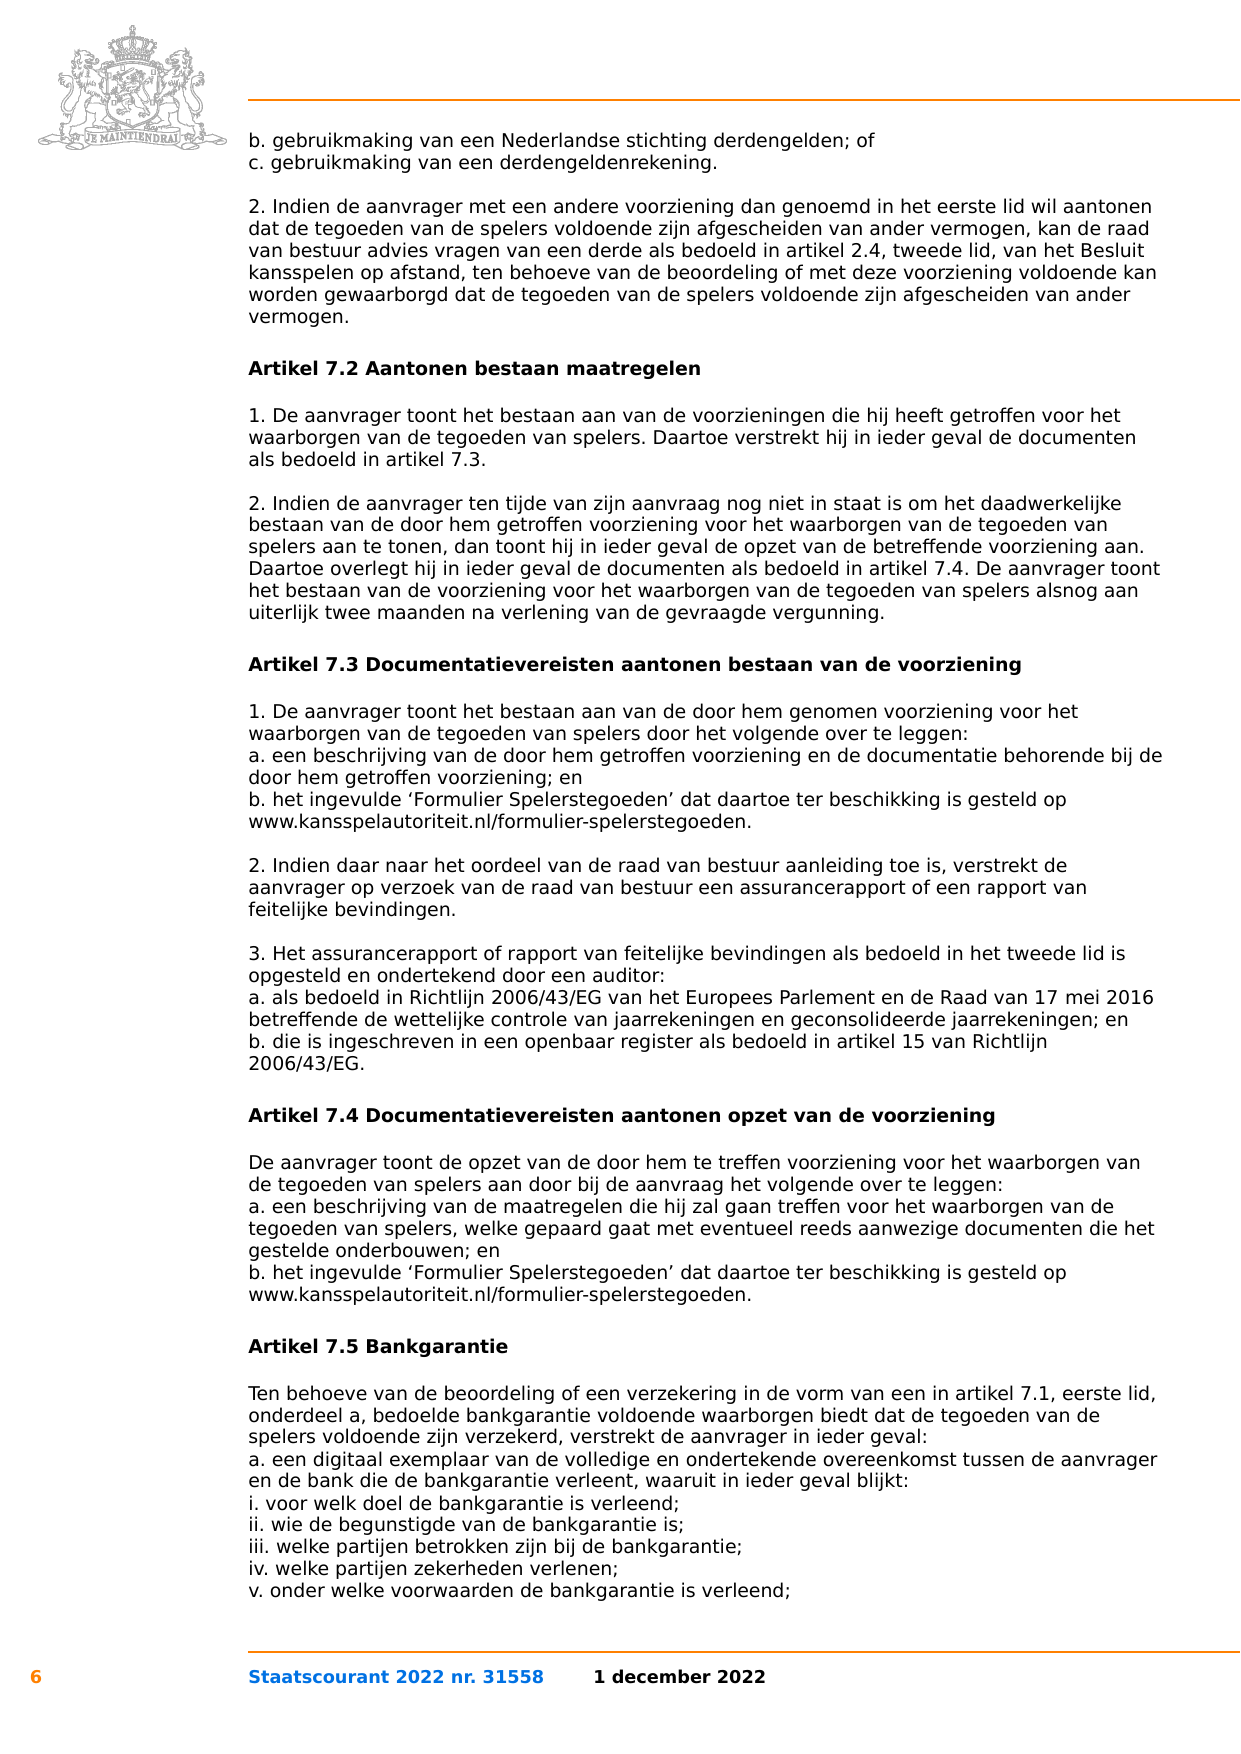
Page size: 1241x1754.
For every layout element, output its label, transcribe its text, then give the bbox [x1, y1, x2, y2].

text 1. De aanvrager toont het bestaan aan van de door hem genomen voorziening voor het waarborgen van de tegoeden van spelers door het volgende over te leggen: [248, 701, 1163, 745]
subtitle Artikel 7.5 Bankgarantie [248, 1336, 1163, 1357]
text 2. Indien de aanvrager met een andere voorziening dan genoemd in het eerste lid wil aantonen dat de tegoeden van de spelers voldoende zijn afgescheiden van ander vermogen, kan de raad van bestuur advies vragen van een derde als bedoeld in artikel 2.4, tweede lid, van het Besluit kansspelen op afstand, ten behoeve van de beoordeling of met deze voorziening voldoende kan worden gewaarborgd dat de tegoeden van de spelers voldoende zijn afgescheiden van ander vermogen. [248, 196, 1163, 328]
text De aanvrager toont de opzet van de door hem te treffen voorziening voor het waarborgen van de tegoeden van spelers aan door bij de aanvraag het volgende over te leggen: [248, 1152, 1163, 1196]
text b. die is ingeschreven in een openbaar register als bedoeld in artikel 15 van Richtlijn 2006/43/EG. [248, 1031, 1163, 1075]
text 2. Indien de aanvrager ten tijde van zijn aanvraag nog niet in staat is om het daadwerkelijke bestaan van de door hem getroffen voorziening voor het waarborgen van de tegoeden van spelers aan te tonen, dan toont hij in ieder geval de opzet van de betreffende voorziening aan. Daartoe overlegt hij in ieder geval de documenten als bedoeld in artikel 7.4. De aanvrager toont het bestaan van de voorziening voor het waarborgen van de tegoeden van spelers alsnog aan uiterlijk twee maanden na verlening van de gevraagde vergunning. [248, 492, 1163, 624]
text 2. Indien daar naar het oordeel van de raad van bestuur aanleiding toe is, verstrekt de aanvrager op verzoek van de raad van bestuur een assurancerapport of een rapport van feitelijke bevindingen. [248, 855, 1163, 921]
text a. een beschrijving van de door hem getroffen voorziening en de documentatie behorende bij de door hem getroffen voorziening; en [248, 745, 1163, 789]
text 3. Het assurancerapport of rapport van feitelijke bevindingen als bedoeld in het tweede lid is opgesteld en ondertekend door een auditor: [248, 943, 1163, 987]
text 1. De aanvrager toont het bestaan aan van de voorzieningen die hij heeft getroffen voor het waarborgen van de tegoeden van spelers. Daartoe verstrekt hij in ieder geval de documenten als bedoeld in artikel 7.3. [248, 404, 1163, 471]
text a. een beschrijving van de maatregelen die hij zal gaan treffen voor het waarborgen van de tegoeden van spelers, welke gepaard gaat met eventueel reeds aanwezige documenten die het gestelde onderbouwen; en [248, 1196, 1163, 1262]
text i. voor welk doel de bankgarantie is verleend; [248, 1492, 1163, 1514]
text Ten behoeve van de beoordeling of een verzekering in de vorm van een in artikel 7.1, eerste lid, onderdeel a, bedoelde bankgarantie voldoende waarborgen biedt dat de tegoeden van de spelers voldoende zijn verzekerd, verstrekt de aanvrager in ieder geval: [248, 1382, 1163, 1448]
text a. als bedoeld in Richtlijn 2006/43/EG van het Europees Parlement en de Raad van 17 mei 2016 betreffende de wettelijke controle van jaarrekeningen en geconsolideerde jaarrekeningen; en [248, 987, 1163, 1031]
text b. het ingevulde ‘Formulier Spelerstegoeden’ dat daartoe ter beschikking is gesteld op www.kansspelautoriteit.nl/formulier-spelerstegoeden. [248, 1262, 1163, 1306]
subtitle Artikel 7.2 Aantonen bestaan maatregelen [248, 358, 1163, 379]
picture [38, 25, 227, 150]
text a. een digitaal exemplaar van de volledige en ondertekende overeenkomst tussen de aanvrager en de bank die de bankgarantie verleent, waaruit in ieder geval blijkt: [248, 1448, 1163, 1492]
subtitle Artikel 7.4 Documentatievereisten aantonen opzet van de voorziening [248, 1105, 1163, 1127]
text ii. wie de begunstigde van de bankgarantie is; [248, 1514, 1163, 1536]
text iii. welke partijen betrokken zijn bij de bankgarantie; [248, 1536, 1163, 1558]
text c. gebruikmaking van een derdengeldenrekening. [248, 152, 1163, 174]
text b. gebruikmaking van een Nederlandse stichting derdengelden; of [248, 130, 1163, 152]
text iv. welke partijen zekerheden verlenen; [248, 1558, 1163, 1580]
text b. het ingevulde ‘Formulier Spelerstegoeden’ dat daartoe ter beschikking is gesteld op www.kansspelautoriteit.nl/formulier-spelerstegoeden. [248, 789, 1163, 833]
text v. onder welke voorwaarden de bankgarantie is verleend; [248, 1580, 1163, 1602]
subtitle Artikel 7.3 Documentatievereisten aantonen bestaan van de voorziening [248, 654, 1163, 676]
